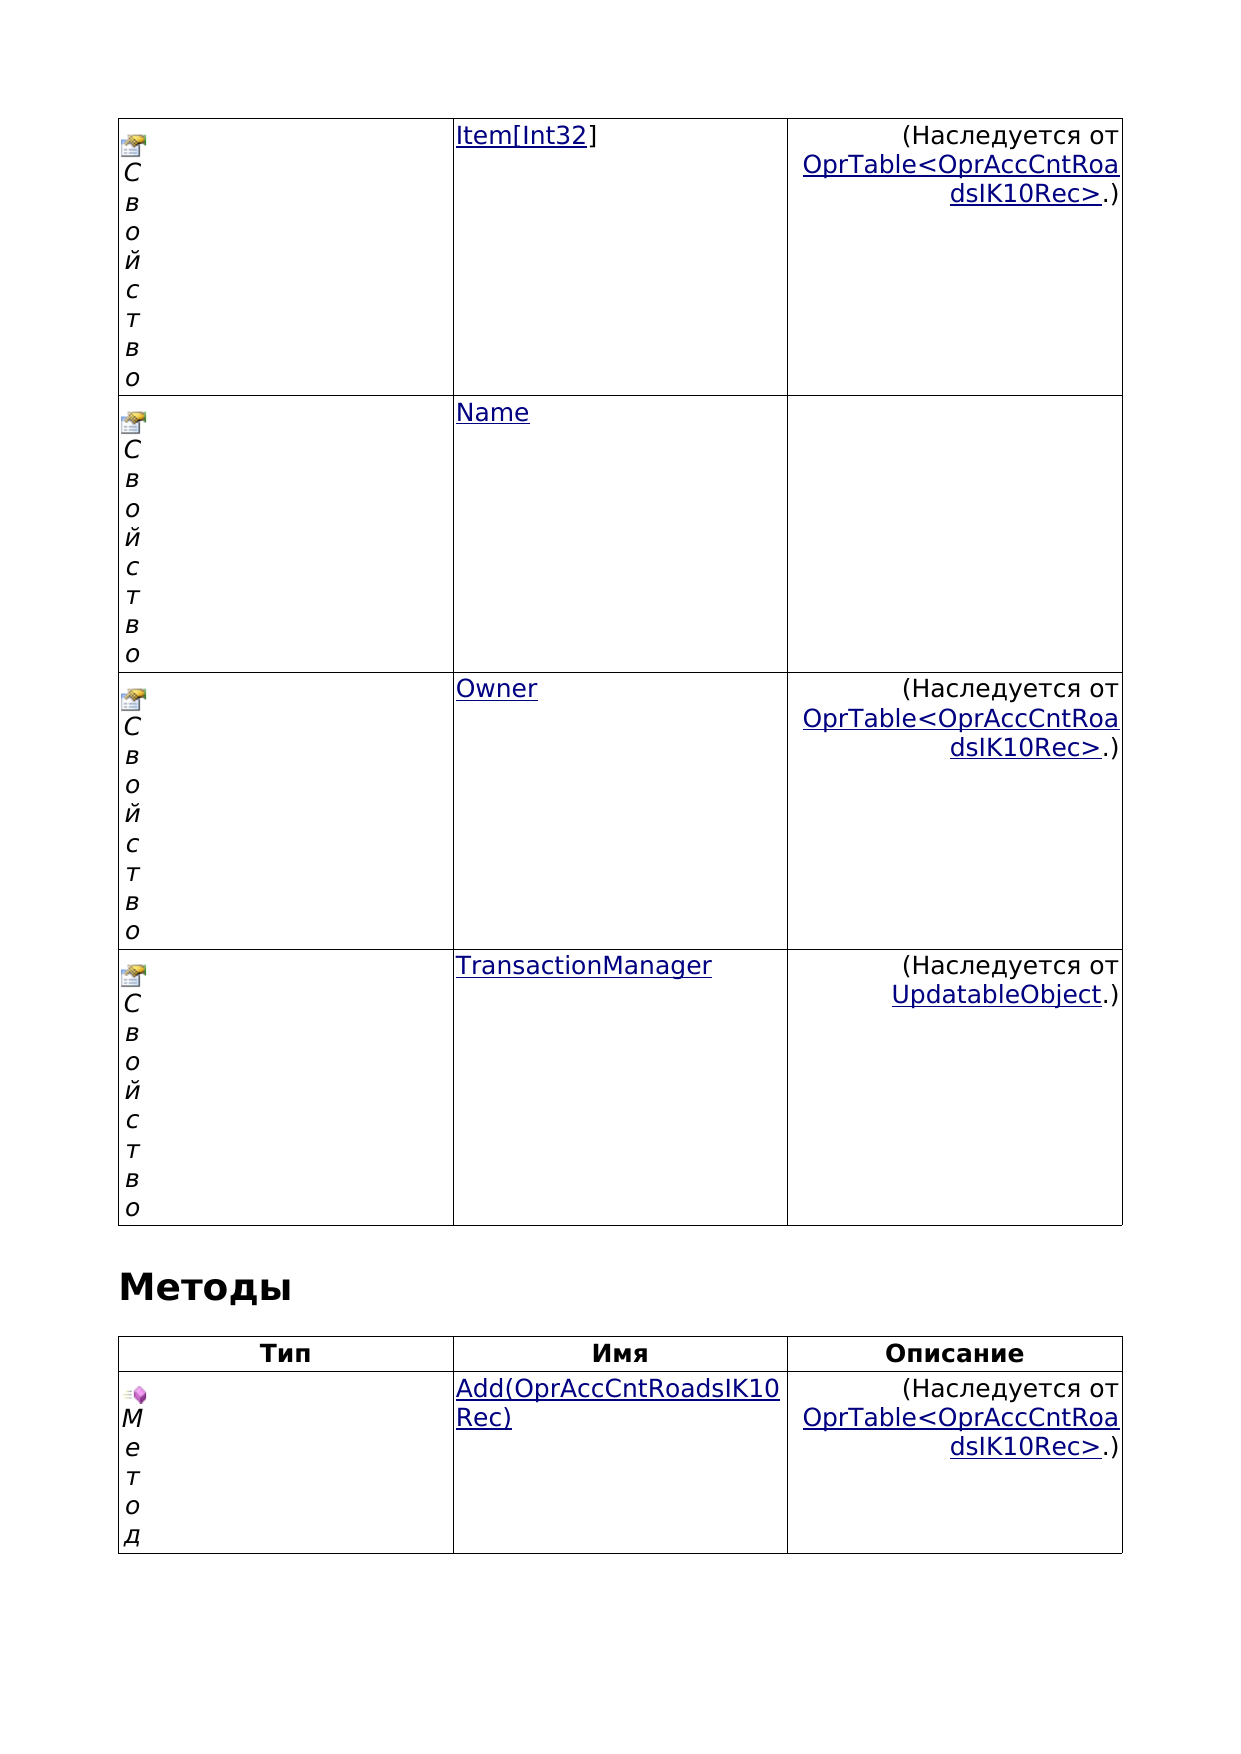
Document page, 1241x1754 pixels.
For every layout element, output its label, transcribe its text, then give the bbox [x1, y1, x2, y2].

table_cell Name [454, 396, 787, 672]
table_cell TransactionManager [454, 950, 787, 1225]
table_cell [119, 673, 453, 948]
picture [121, 687, 147, 713]
picture [121, 1386, 147, 1404]
table_cell Item[Int32] [454, 119, 787, 395]
picture [121, 133, 147, 159]
table_cell [788, 396, 1122, 672]
table_cell (Наследуется от OprTable<OprAccCntRoadsIK10Rec>.) [788, 119, 1122, 395]
table_header Тип [119, 1337, 453, 1371]
table_header Описание [788, 1337, 1122, 1371]
table_cell Owner [454, 673, 787, 948]
table_cell [119, 396, 453, 672]
table_cell Add(OprAccCntRoadsIK10Rec) [454, 1372, 787, 1553]
subtitle Методы [118, 1265, 1122, 1309]
picture [121, 963, 147, 989]
table_cell (Наследуется от UpdatableObject.) [788, 950, 1122, 1225]
table_cell [119, 119, 453, 395]
table_cell (Наследуется от OprTable<OprAccCntRoadsIK10Rec>.) [788, 673, 1122, 948]
table_cell [119, 1372, 453, 1553]
table_cell [119, 950, 453, 1225]
table_cell (Наследуется от OprTable<OprAccCntRoadsIK10Rec>.) [788, 1372, 1122, 1553]
table_header Имя [454, 1337, 787, 1371]
picture [121, 410, 147, 436]
